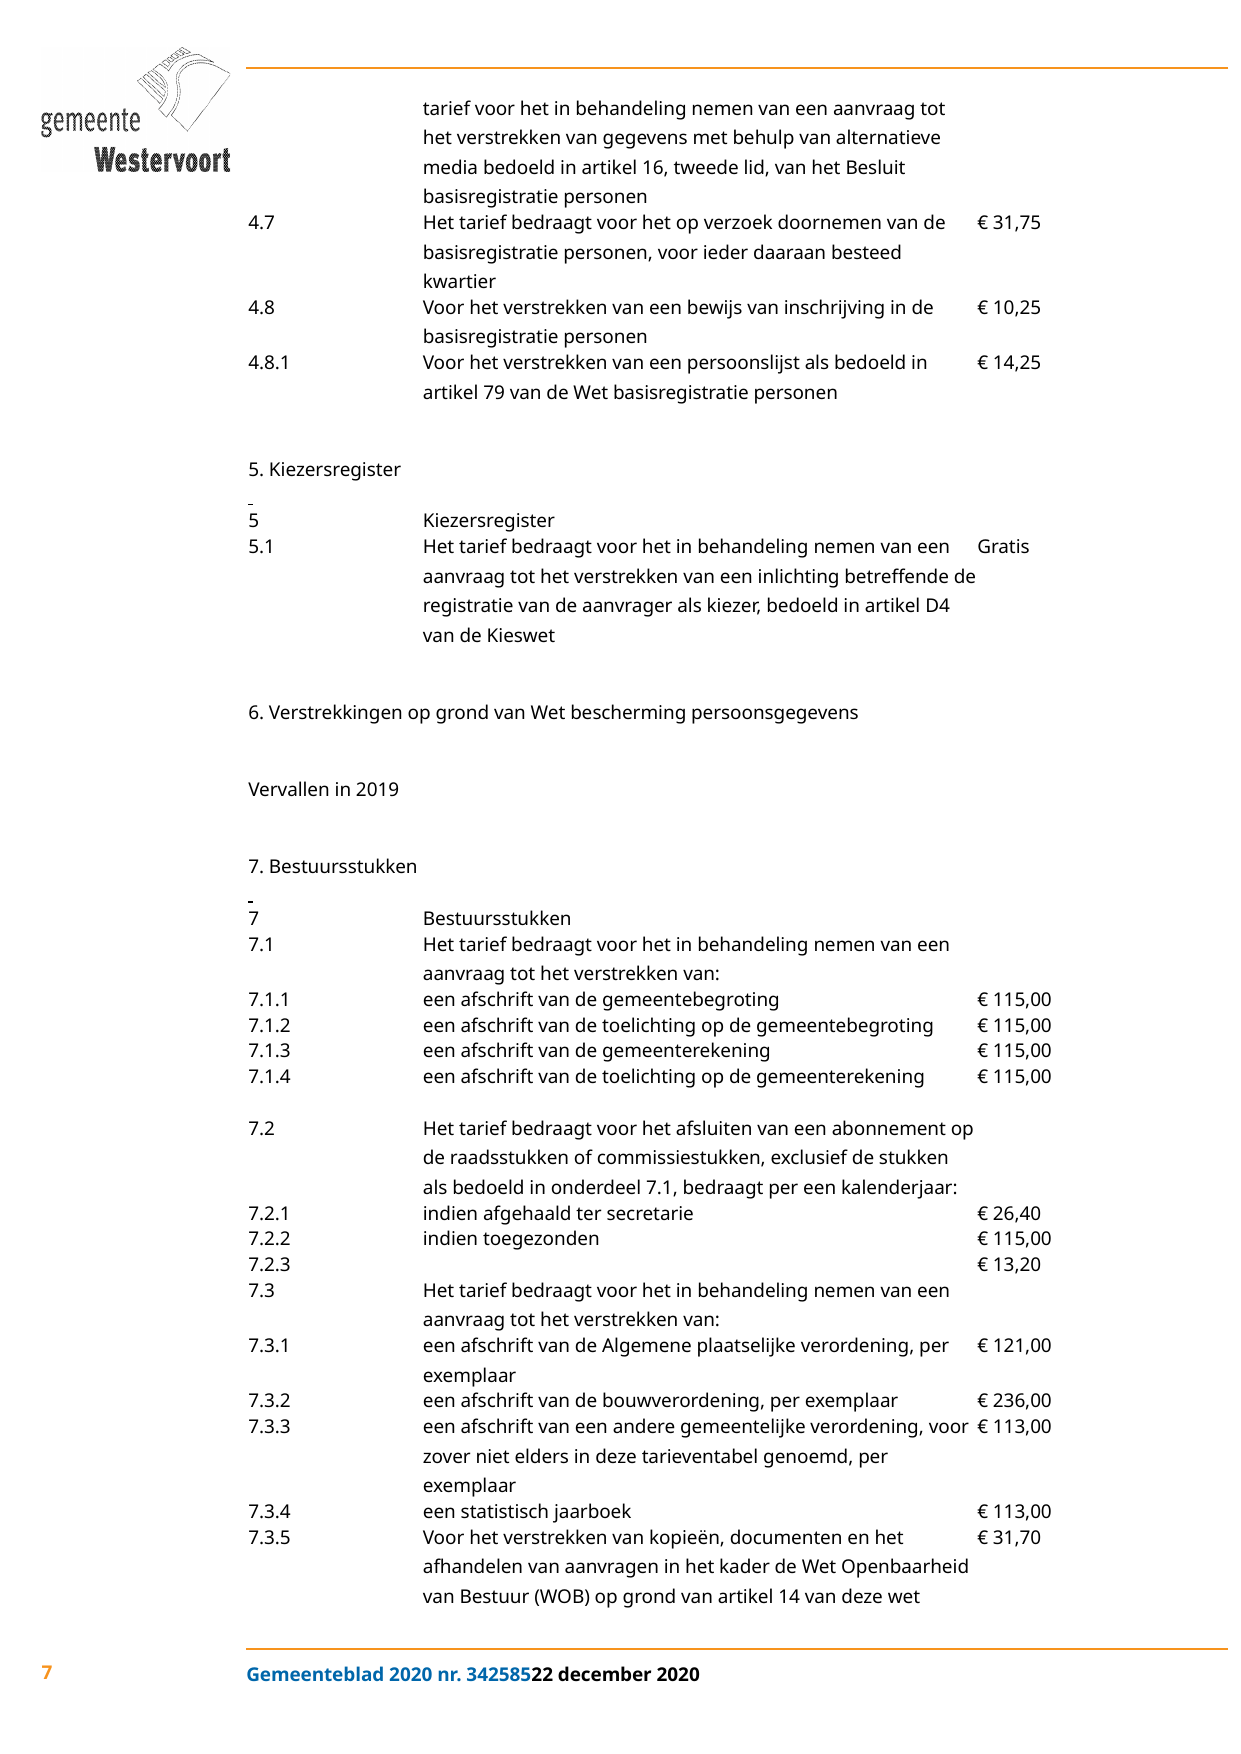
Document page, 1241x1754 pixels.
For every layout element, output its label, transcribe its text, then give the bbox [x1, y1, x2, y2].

table_cell een afschrift van de gemeenterekening [423, 1038, 977, 1063]
table_cell een afschrift van een andere gemeentelijke verordening, voor zover niet elders in deze tarieventabel genoemd, per exemplaar [423, 1413, 977, 1498]
table_cell 4.8.1 [248, 350, 423, 405]
table_cell 5.1 [248, 534, 423, 648]
table_cell 7.2.3 [248, 1251, 423, 1277]
table_cell [977, 880, 1152, 905]
table_cell 5. Kiezersregister [248, 456, 977, 482]
table_cell [248, 482, 423, 508]
table_cell [977, 699, 1152, 725]
table_cell € 31,75 [977, 209, 1152, 294]
table_cell Het tarief bedraagt voor het in behandeling nemen van een aanvraag tot het verstrekken van: [423, 1277, 977, 1332]
table_cell 7.2.1 [248, 1200, 423, 1226]
table_cell [977, 828, 1152, 854]
table_cell [977, 456, 1152, 482]
table_cell Het tarief bedraagt voor het afsluiten van een abonnement op de raadsstukken of commissiestukken, exclusief de stukken als bedoeld in onderdeel 7.1, bedraagt per een kalenderjaar: [423, 1115, 977, 1200]
table_cell 7.1.1 [248, 986, 423, 1012]
table_cell [977, 725, 1152, 751]
table_cell 4.8 [248, 294, 423, 349]
table_cell € 121,00 [977, 1332, 1152, 1388]
table_cell € 236,00 [977, 1388, 1152, 1413]
table_cell Voor het verstrekken van een persoonslijst als bedoeld in artikel 79 van de Wet basisregistratie personen [423, 350, 977, 405]
table_cell [977, 431, 1152, 456]
table_cell € 31,70 [977, 1524, 1152, 1609]
table_cell [977, 905, 1152, 931]
picture [41, 47, 231, 172]
table_cell Het tarief bedraagt voor het op verzoek doornemen van de basisregistratie personen, voor ieder daaraan besteed kwartier [423, 209, 977, 294]
table_cell 5 [248, 508, 423, 533]
table_cell [977, 482, 1152, 508]
table_cell [248, 1089, 423, 1115]
table_cell 7.3 [248, 1277, 423, 1332]
table_cell [423, 482, 977, 508]
table_cell [248, 880, 423, 905]
table_cell [248, 674, 423, 699]
table_cell tarief voor het in behandeling nemen van een aanvraag tot het verstrekken van gegevens met behulp van alternatieve media bedoeld in artikel 16, tweede lid, van het Besluit basisregistratie personen [423, 95, 977, 209]
table_cell [248, 405, 423, 431]
table_cell Het tarief bedraagt voor het in behandeling nemen van een aanvraag tot het verstrekken van een inlichting betreffende de registratie van de aanvrager als kiezer, bedoeld in artikel D4 van de Kieswet [423, 534, 977, 648]
table_cell 7.3.1 [248, 1332, 423, 1388]
table_cell [977, 802, 1152, 828]
table_cell Gratis [977, 534, 1152, 648]
table_cell 4.7 [248, 209, 423, 294]
table_cell [248, 751, 977, 777]
table_cell 7.3.5 [248, 1524, 423, 1609]
table_cell [423, 802, 977, 828]
table_cell Voor het verstrekken van kopieën, documenten en het afhandelen van aanvragen in het kader de Wet Openbaarheid van Bestuur (WOB) op grond van artikel 14 van deze wet [423, 1524, 977, 1609]
table_cell [248, 828, 423, 854]
table_cell Bestuursstukken [423, 905, 977, 931]
table_cell 7.2.2 [248, 1226, 423, 1251]
table_cell [726, 405, 977, 431]
table_cell [248, 802, 423, 828]
table_cell Vervallen in 2019 [248, 777, 977, 802]
table_cell een afschrift van de gemeentebegroting [423, 986, 977, 1012]
table_cell [248, 431, 423, 456]
table_cell [248, 95, 423, 209]
table_cell € 115,00 [977, 986, 1152, 1012]
table_cell [977, 854, 1152, 879]
table_cell [977, 1115, 1152, 1200]
table_cell € 115,00 [977, 1064, 1152, 1089]
table_cell [977, 777, 1152, 802]
table_cell [248, 648, 423, 674]
table_cell indien toegezonden [423, 1226, 977, 1251]
table_cell een afschrift van de bouwverordening, per exemplaar [423, 1388, 977, 1413]
table_cell [423, 828, 977, 854]
table_cell [977, 751, 1152, 777]
table_cell Het tarief bedraagt voor het in behandeling nemen van een aanvraag tot het verstrekken van: [423, 931, 977, 986]
table_cell € 26,40 [977, 1200, 1152, 1226]
table_cell € 113,00 [977, 1498, 1152, 1524]
table_cell € 13,20 [977, 1251, 1152, 1277]
table_cell [977, 95, 1152, 209]
table_cell € 10,25 [977, 294, 1152, 349]
table_cell [423, 1251, 977, 1277]
table_cell [977, 1277, 1152, 1332]
table_cell [977, 648, 1152, 674]
table_cell 6. Verstrekkingen op grond van Wet bescherming persoonsgegevens [248, 699, 977, 725]
table_cell € 14,25 [977, 350, 1152, 405]
table_cell [977, 1089, 1152, 1115]
table_cell 7.3.4 [248, 1498, 423, 1524]
table_cell [977, 674, 1152, 699]
table_cell 7 [248, 905, 423, 931]
table_cell 7. Bestuursstukken [248, 854, 977, 879]
table_cell [423, 1089, 977, 1115]
table_cell [423, 674, 977, 699]
table_cell een afschrift van de toelichting op de gemeenterekening [423, 1064, 977, 1089]
table_cell 7.3.3 [248, 1413, 423, 1498]
table_cell 7.1.4 [248, 1064, 423, 1089]
table_cell [977, 931, 1152, 986]
table_cell een afschrift van de Algemene plaatselijke verordening, per exemplaar [423, 1332, 977, 1388]
table_cell [423, 431, 977, 456]
table_cell [423, 880, 977, 905]
table_cell € 113,00 [977, 1413, 1152, 1498]
table_cell [977, 405, 1152, 431]
table_cell 7.1.3 [248, 1038, 423, 1063]
table_cell Voor het verstrekken van een bewijs van inschrijving in de basisregistratie personen [423, 294, 977, 349]
table_cell 7.1 [248, 931, 423, 986]
table_cell € 115,00 [977, 1038, 1152, 1063]
table_cell [423, 405, 726, 431]
table_cell 7.3.2 [248, 1388, 423, 1413]
table_cell € 115,00 [977, 1226, 1152, 1251]
table_cell 7.1.2 [248, 1012, 423, 1038]
table_cell een statistisch jaarboek [423, 1498, 977, 1524]
table_cell [248, 725, 977, 751]
table_cell Kiezersregister [423, 508, 977, 533]
table_cell [423, 648, 977, 674]
table_cell € 115,00 [977, 1012, 1152, 1038]
table_cell [977, 508, 1152, 533]
table_cell 7.2 [248, 1115, 423, 1200]
table_cell indien afgehaald ter secretarie [423, 1200, 977, 1226]
table_cell een afschrift van de toelichting op de gemeentebegroting [423, 1012, 977, 1038]
